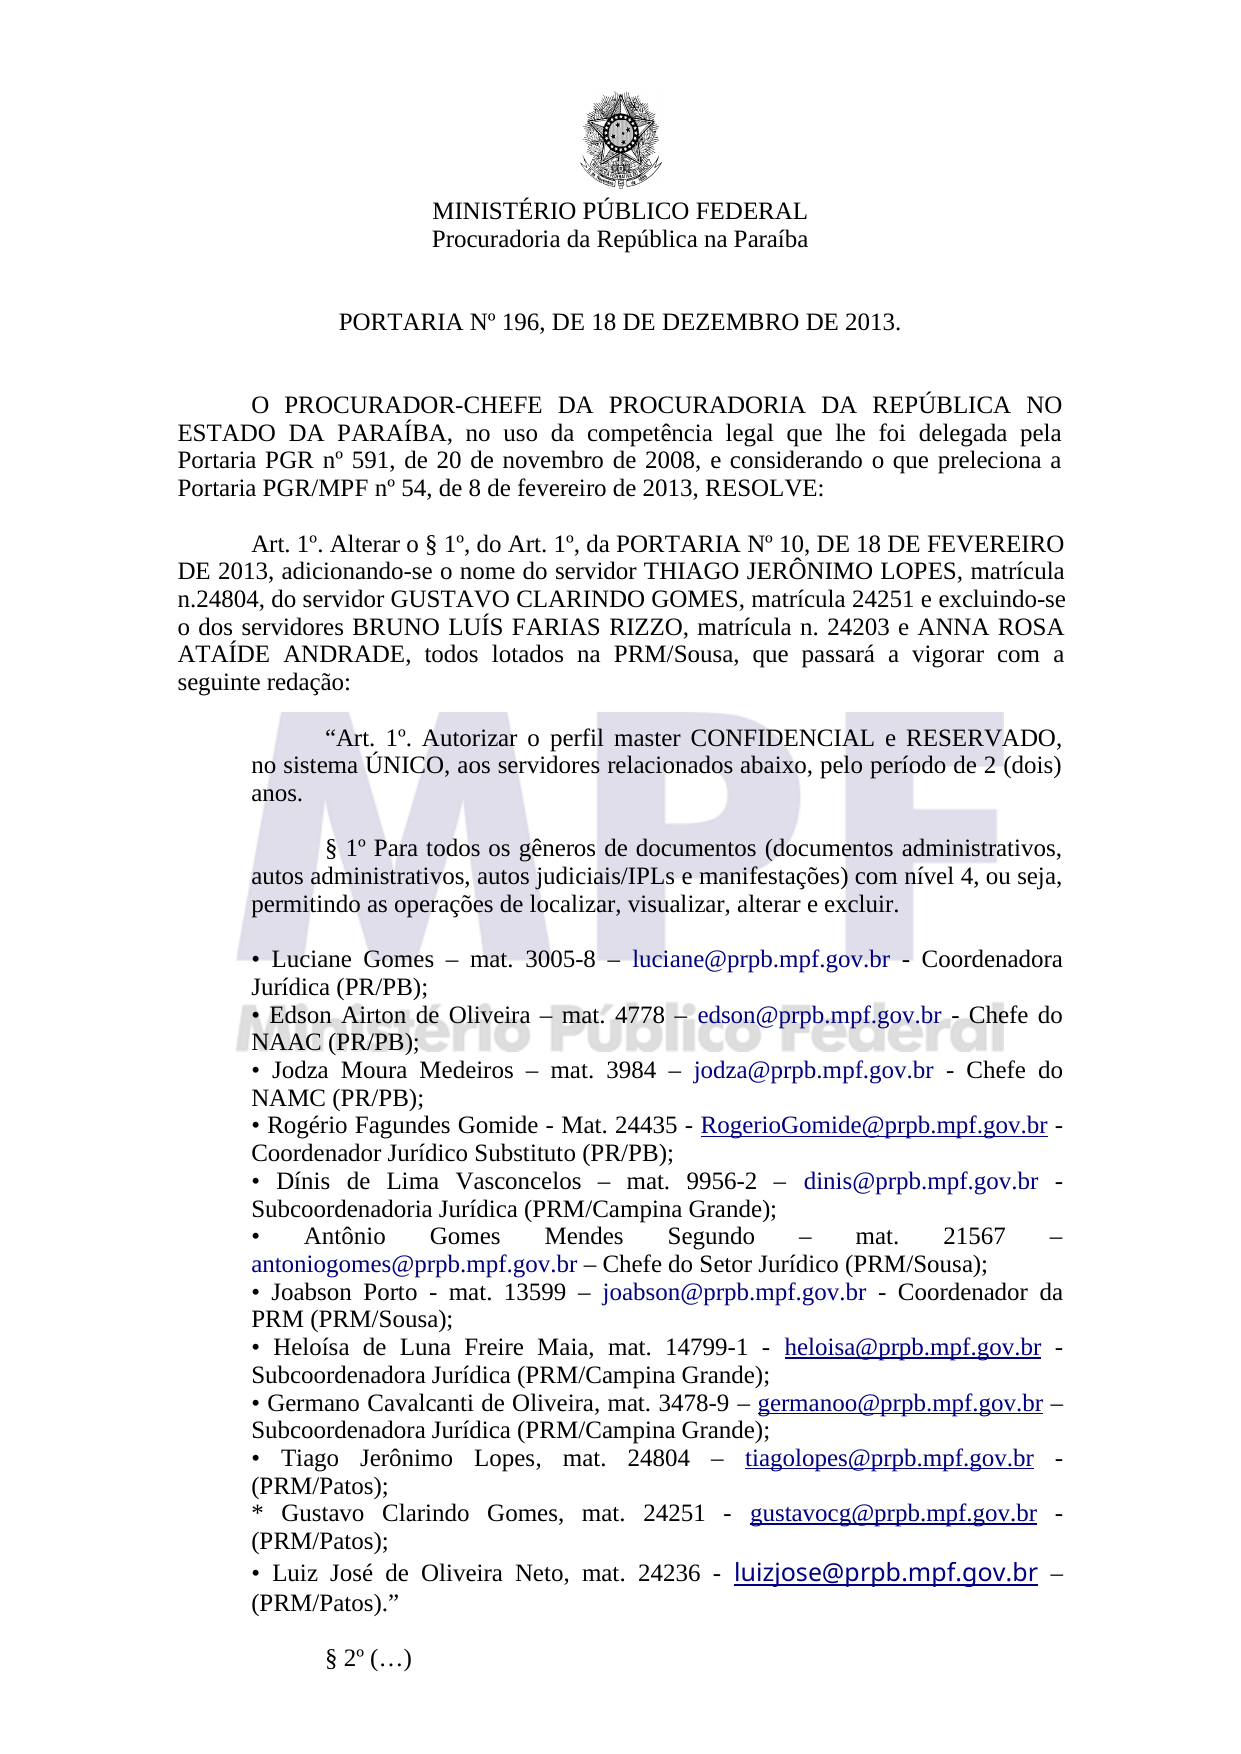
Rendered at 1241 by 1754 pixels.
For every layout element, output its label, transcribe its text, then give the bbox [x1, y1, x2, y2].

text PORTARIA Nº 196, DE 18 DE DEZEMBRO DE 2013. [177, 308, 1063, 336]
picture [236, 712, 1004, 1052]
text • Rogério Fagundes Gomide - Mat. 24435 - RogerioGomide@prpb.mpf.gov.br - Coordenador Jurídico Substituto (PR/PB); [251, 1112, 1063, 1167]
picture [577, 85, 663, 189]
text Art. 1º. Alterar o § 1º, do Art. 1º, da PORTARIA Nº 10, DE 18 DE FEVEREIRO DE 2013, adicionando-se o nome do servidor THIAGO JERÔNIMO LOPES, matrícula n.24804, do servidor GUSTAVO CLARINDO GOMES, matrícula 24251 e excluindo-se o dos servidores BRUNO LUÍS FARIAS RIZZO, matrícula n. 24203 e ANNA ROSA ATAÍDE ANDRADE, todos lotados na PRM/Sousa, que passará a vigorar com a seguinte redação: [177, 530, 1066, 696]
text MINISTÉRIO PÚBLICO FEDERAL [177, 197, 1063, 225]
text • Joabson Porto - mat. 13599 – joabson@prpb.mpf.gov.br - Coordenador da PRM (PRM/Sousa); [251, 1278, 1063, 1333]
list * Gustavo Clarindo Gomes, mat. 24251 - gustavocg@prpb.mpf.gov.br - (PRM/Patos); [251, 1499, 1063, 1555]
text • Luiz José de Oliveira Neto, mat. 24236 - luizjose@prpb.mpf.gov.br – (PRM/Patos).” [251, 1555, 1063, 1617]
text • Jodza Moura Medeiros – mat. 3984 – jodza@prpb.mpf.gov.br - Chefe do NAMC (PR/PB); [251, 1056, 1063, 1112]
text § 1º Para todos os gêneros de documentos (documentos administrativos, autos administrativos, autos judiciais/IPLs e manifestações) com nível 4, ou seja, permitindo as operações de localizar, visualizar, alterar e excluir. [251, 834, 1063, 918]
text • Edson Airton de Oliveira – mat. 4778 – edson@prpb.mpf.gov.br - Chefe do NAAC (PR/PB); [251, 1001, 1063, 1056]
text • Heloísa de Luna Freire Maia, mat. 14799-1 - heloisa@prpb.mpf.gov.br - Subcoordenadora Jurídica (PRM/Campina Grande); [251, 1333, 1063, 1389]
text • Luciane Gomes – mat. 3005-8 – luciane@prpb.mpf.gov.br - Coordenadora Jurídica (PR/PB); [251, 945, 1063, 1001]
text O PROCURADOR-CHEFE DA PROCURADORIA DA REPÚBLICA NO ESTADO DA PARAÍBA, no uso da competência legal que lhe foi delegada pela Portaria PGR nº 591, de 20 de novembro de 2008, e considerando o que preleciona a Portaria PGR/MPF nº 54, de 8 de fevereiro de 2013, RESOLVE: [177, 391, 1063, 502]
text • Germano Cavalcanti de Oliveira, mat. 3478-9 – germanoo@prpb.mpf.gov.br – Subcoordenadora Jurídica (PRM/Campina Grande); [251, 1389, 1063, 1444]
text § 2º (…) [251, 1644, 1063, 1672]
text • Antônio Gomes Mendes Segundo – mat. 21567 – antoniogomes@prpb.mpf.gov.br – Chefe do Setor Jurídico (PRM/Sousa); [251, 1222, 1063, 1278]
text “Art. 1º. Autorizar o perfil master CONFIDENCIAL e RESERVADO, no sistema ÚNICO, aos servidores relacionados abaixo, pelo período de 2 (dois) anos. [251, 724, 1063, 807]
text • Dínis de Lima Vasconcelos – mat. 9956-2 – dinis@prpb.mpf.gov.br - Subcoordenadoria Jurídica (PRM/Campina Grande); [251, 1167, 1063, 1222]
text • Tiago Jerônimo Lopes, mat. 24804 – tiagolopes@prpb.mpf.gov.br - (PRM/Patos); [251, 1444, 1063, 1499]
text Procuradoria da República na Paraíba [177, 225, 1063, 253]
